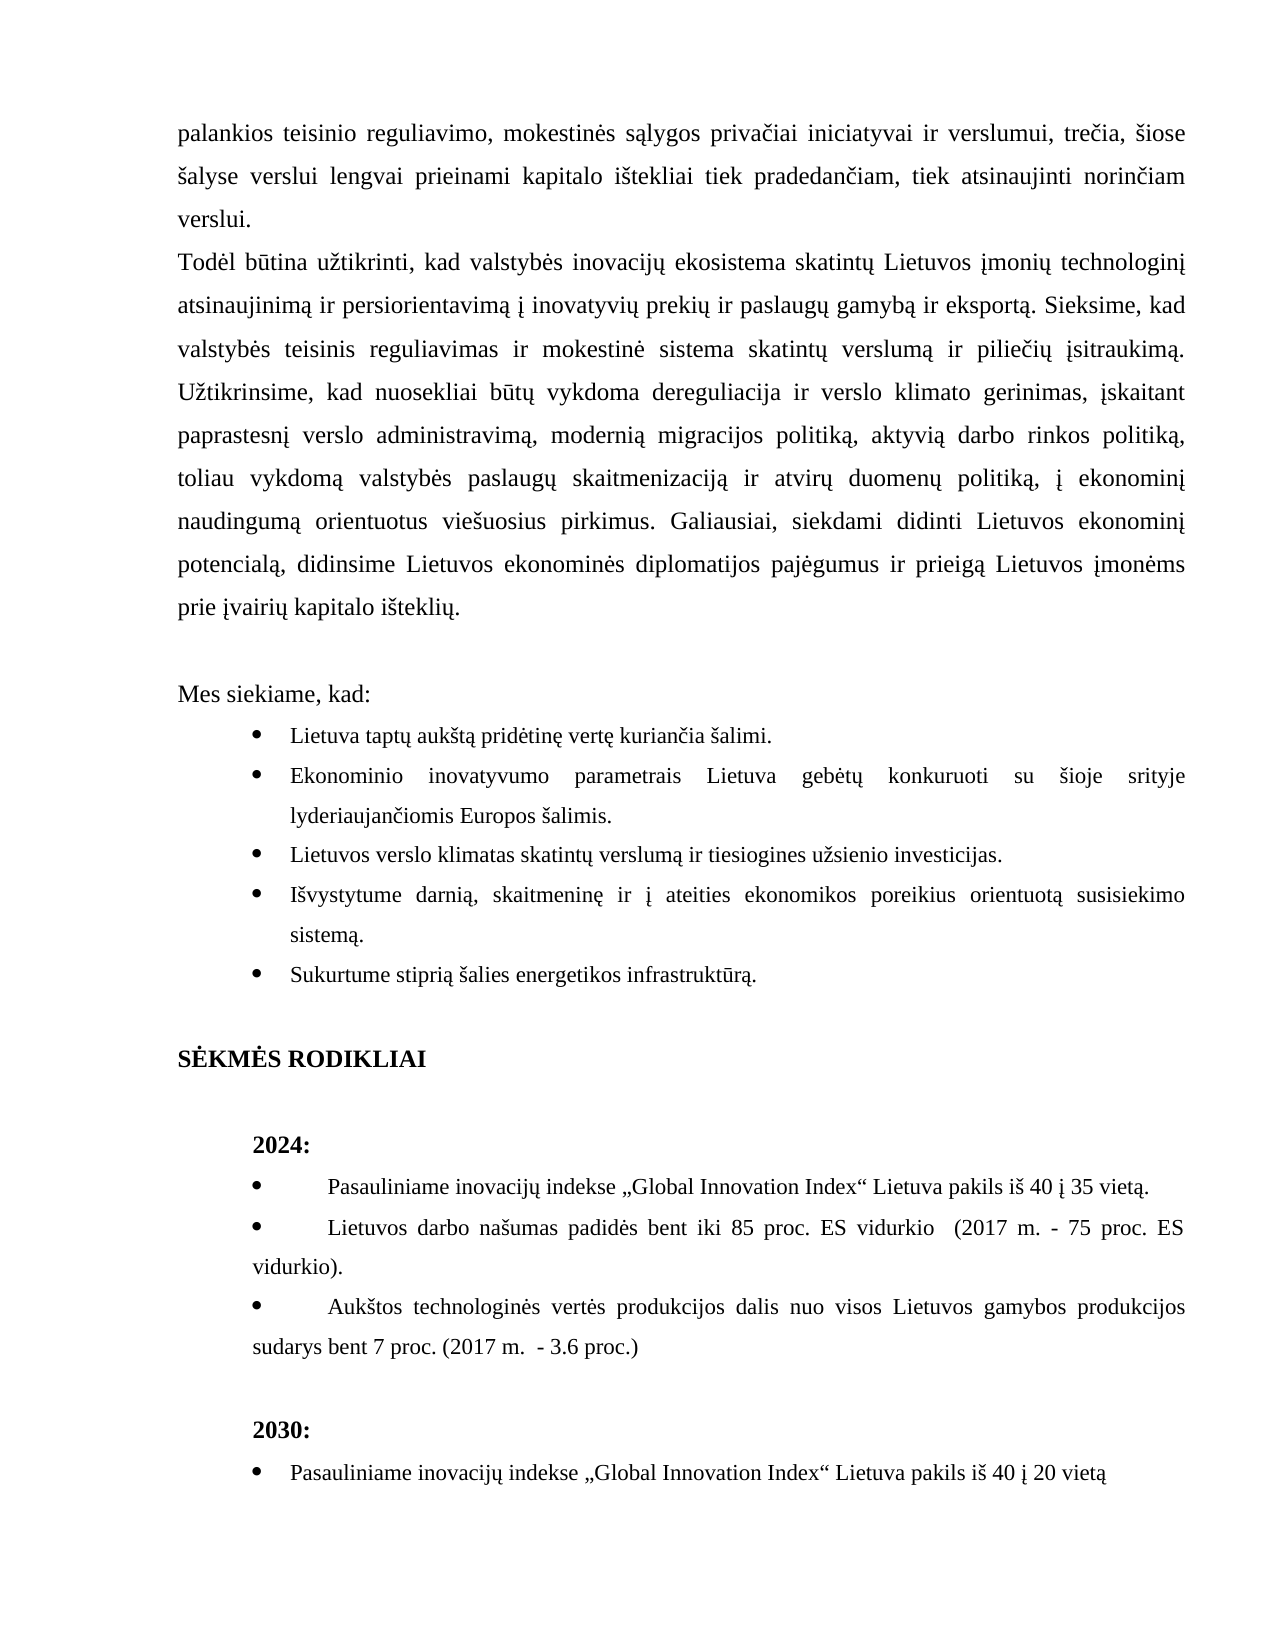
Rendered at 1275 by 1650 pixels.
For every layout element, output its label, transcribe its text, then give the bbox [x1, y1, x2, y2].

text palankios teisinio reguliavimo, mokestinės sąlygos privačiai iniciatyvai ir verslumui, trečia, šiose šalyse verslui lengvai prieinami kapitalo ištekliai tiek pradedančiam, tiek atsinaujinti norinčiam verslui. [177, 118, 1186, 233]
text  Lietuvos darbo našumas padidės bent iki 85 proc. ES vidurkio (2017 m. - 75 proc. ES vidurkio). [252, 1213, 1186, 1280]
text 2030: [252, 1415, 1186, 1444]
text  Sukurtume stiprią šalies energetikos infrastruktūrą. [252, 961, 1186, 988]
text  Lietuva taptų aukštą pridėtinę vertę kuriančia šalimi. [252, 722, 1186, 749]
text Mes siekiame, kad: [177, 679, 1186, 707]
text  Aukštos technologinės vertės produkcijos dalis nuo visos Lietuvos gamybos produkcijos sudarys bent 7 proc. (2017 m. - 3.6 proc.) [252, 1293, 1186, 1359]
text  Išvystytume darnią, skaitmeninę ir į ateities ekonomikos poreikius orientuotą susisiekimo sistemą. [252, 881, 1186, 948]
text Todėl būtina užtikrinti, kad valstybės inovacijų ekosistema skatintų Lietuvos įmonių technologinį atsinaujinimą ir persiorientavimą į inovatyvių prekių ir paslaugų gamybą ir eksportą. Sieksime, kad valstybės teisinis reguliavimas ir mokestinė sistema skatintų verslumą ir piliečių įsitraukimą. Užtikrinsime, kad nuosekliai būtų vykdoma dereguliacija ir verslo klimato gerinimas, įskaitant paprastesnį verslo administravimą, modernią migracijos politiką, aktyvią darbo rinkos politiką, toliau vykdomą valstybės paslaugų skaitmenizaciją ir atvirų duomenų politiką, į ekonominį naudingumą orientuotus viešuosius pirkimus. Galiausiai, siekdami didinti Lietuvos ekonominį potencialą, didinsime Lietuvos ekonominės diplomatijos pajėgumus ir prieigą Lietuvos įmonėms prie įvairių kapitalo išteklių. [177, 247, 1186, 621]
text  Ekonominio inovatyvumo parametrais Lietuva gebėtų konkuruoti su šioje srityje lyderiaujančiomis Europos šalimis. [252, 762, 1186, 828]
text  Pasauliniame inovacijų indekse „Global Innovation Index“ Lietuva pakils iš 40 į 35 vietą. [252, 1173, 1186, 1200]
text SĖKMĖS RODIKLIAI [177, 1044, 1186, 1073]
text  Lietuvos verslo klimatas skatintų verslumą ir tiesiogines užsienio investicijas. [252, 841, 1186, 868]
text 2024: [252, 1130, 1186, 1159]
text  Pasauliniame inovacijų indekse „Global Innovation Index“ Lietuva pakils iš 40 į 20 vietą [252, 1458, 1186, 1485]
